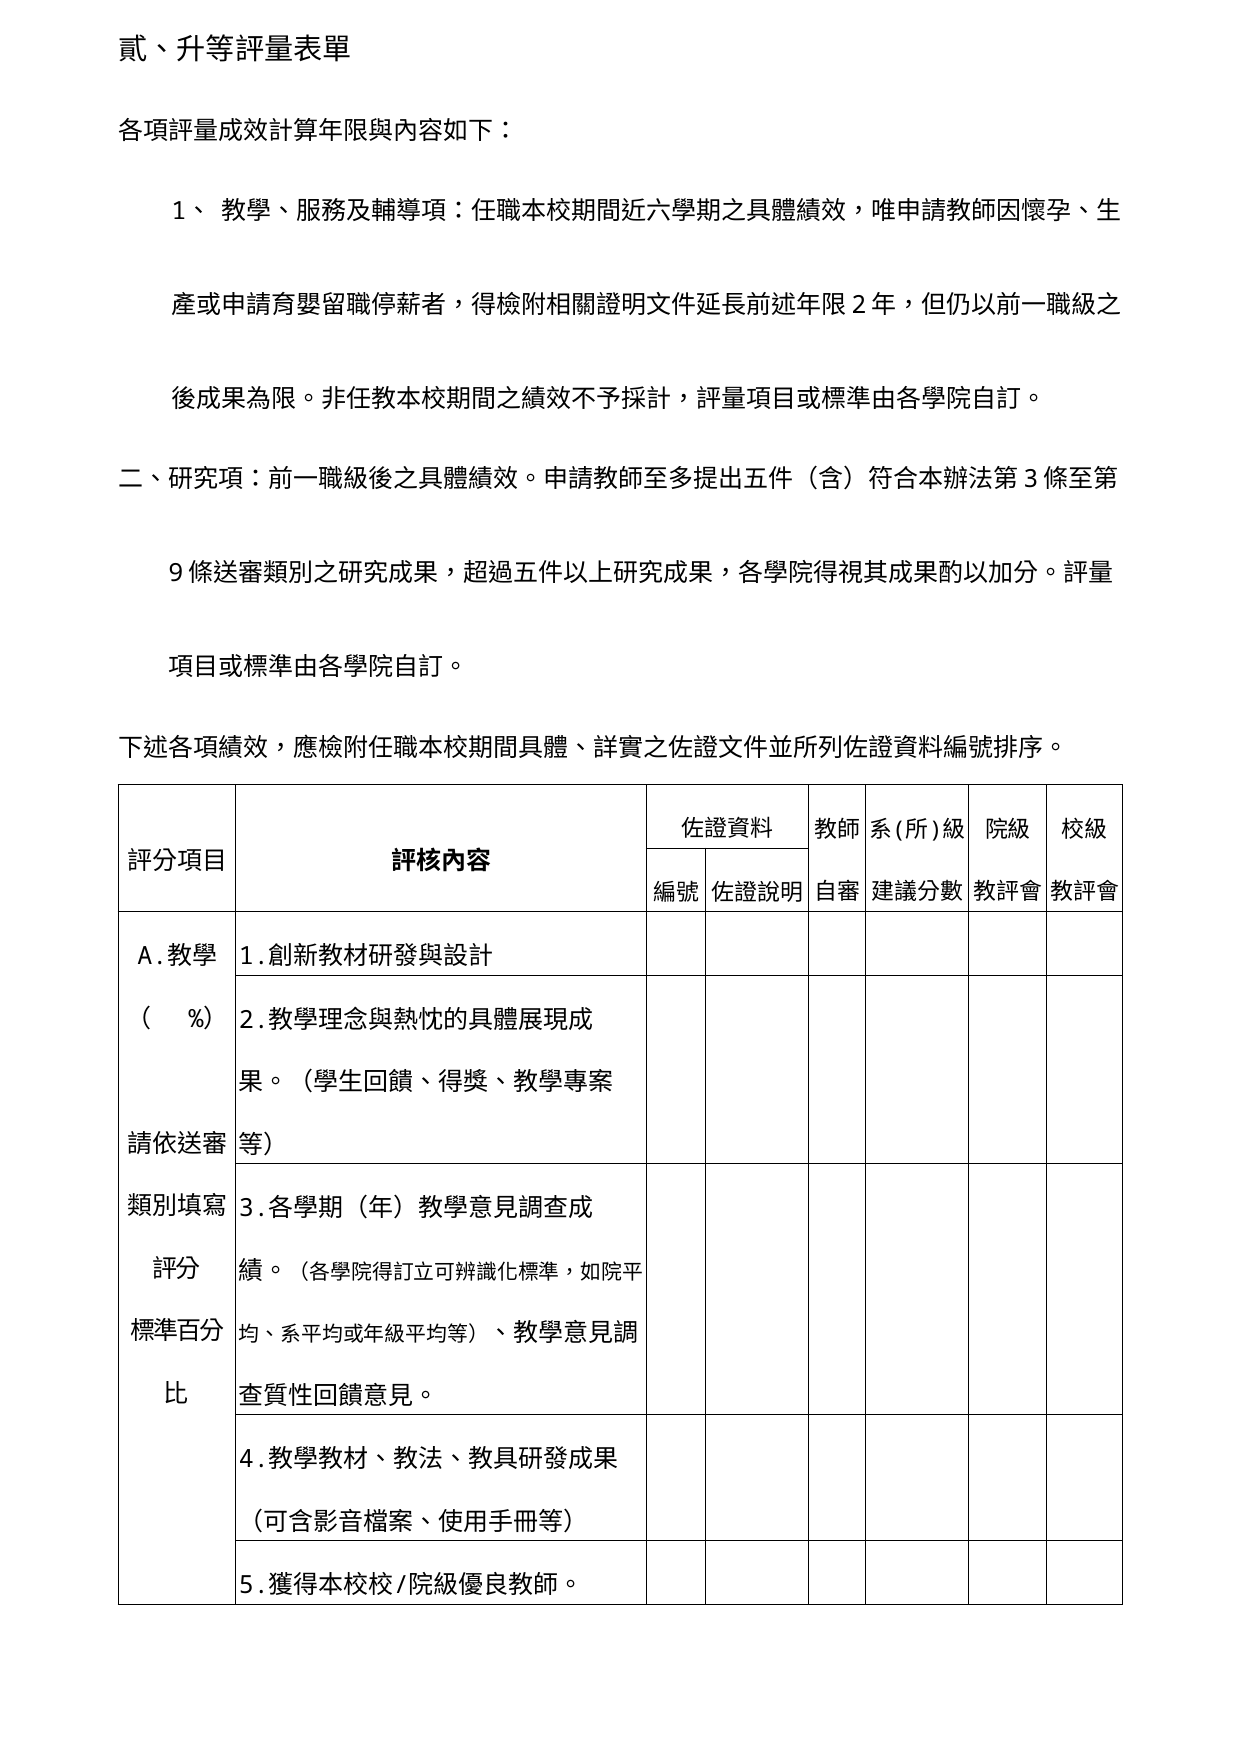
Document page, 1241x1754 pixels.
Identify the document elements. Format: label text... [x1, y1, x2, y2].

list 教學、服務及輔導項：任職本校期間近六學期之具體績效，唯申請教師因懷孕、生產或申請育嬰留職停薪者，得檢附相關證明文件延長前述年限2年，但仍以前一職級之後成果為限。非任教本校期間之績效不予採計，評量項目或標準由各學院自訂。 [171, 167, 1122, 417]
table_cell [809, 1415, 865, 1540]
table_cell [1047, 1415, 1122, 1540]
table_cell [866, 976, 968, 1163]
table_cell [866, 1164, 968, 1414]
table_cell [809, 912, 865, 975]
table_cell [647, 912, 705, 975]
table_header 校級 教評會 [1047, 785, 1122, 911]
table_cell [706, 912, 808, 975]
table_cell [809, 1541, 865, 1604]
table_cell [809, 976, 865, 1163]
table_cell A.教學 （ %） 請依送審類別填寫評分 標準百分比 [119, 912, 235, 1604]
table_cell [1047, 1164, 1122, 1414]
table_cell 編號 [647, 849, 705, 911]
table_cell [706, 1164, 808, 1414]
table_cell [866, 1415, 968, 1540]
table_cell [809, 1164, 865, 1414]
table_cell [969, 912, 1046, 975]
table_header 評分項目 [119, 785, 235, 911]
table_cell [1047, 912, 1122, 975]
text 各項評量成效計算年限與內容如下： [118, 87, 1122, 149]
table_header 院級 教評會 [969, 785, 1046, 911]
table_header 佐證資料 [647, 785, 808, 848]
table_cell 2.教學理念與熱忱的具體展現成果。（學生回饋、得獎、教學專案等） [236, 976, 646, 1163]
table_cell [1047, 976, 1122, 1163]
table_header 評核內容 [236, 785, 646, 911]
table_cell [969, 976, 1046, 1163]
table_cell [706, 1415, 808, 1540]
table_cell [866, 1541, 968, 1604]
table_cell [706, 1541, 808, 1604]
table_header 系(所)級建議分數 [866, 785, 968, 911]
table_cell [647, 1541, 705, 1604]
text 貳、升等評量表單 [118, 5, 1122, 68]
table_cell [866, 912, 968, 975]
table_header 教師 自審 [809, 785, 865, 911]
text 二、研究項：前一職級後之具體績效。申請教師至多提出五件（含）符合本辦法第3條至第9條送審類別之研究成果，超過五件以上研究成果，各學院得視其成果酌以加分。評量項目或標準由各學院自訂。 [118, 435, 1122, 685]
table_cell [969, 1541, 1046, 1604]
table_cell [647, 1164, 705, 1414]
table_cell [706, 976, 808, 1163]
table_cell 3.各學期（年）教學意見調查成績。（各學院得訂立可辨識化標準，如院平均、系平均或年級平均等）、教學意見調查質性回饋意見。 [236, 1164, 646, 1414]
table_cell 5.獲得本校校/院級優良教師。 [236, 1541, 646, 1604]
table_cell [969, 1164, 1046, 1414]
table_cell 1.創新教材研發與設計 [236, 912, 646, 975]
table_cell 4.教學教材、教法、教具研發成果（可含影音檔案、使用手冊等） [236, 1415, 646, 1540]
table_cell [1047, 1541, 1122, 1604]
table_cell [969, 1415, 1046, 1540]
table_cell 佐證說明 [706, 849, 808, 911]
text 下述各項績效，應檢附任職本校期間具體、詳實之佐證文件並所列佐證資料編號排序。 [118, 703, 1122, 766]
table_cell [647, 976, 705, 1163]
table_cell [647, 1415, 705, 1540]
